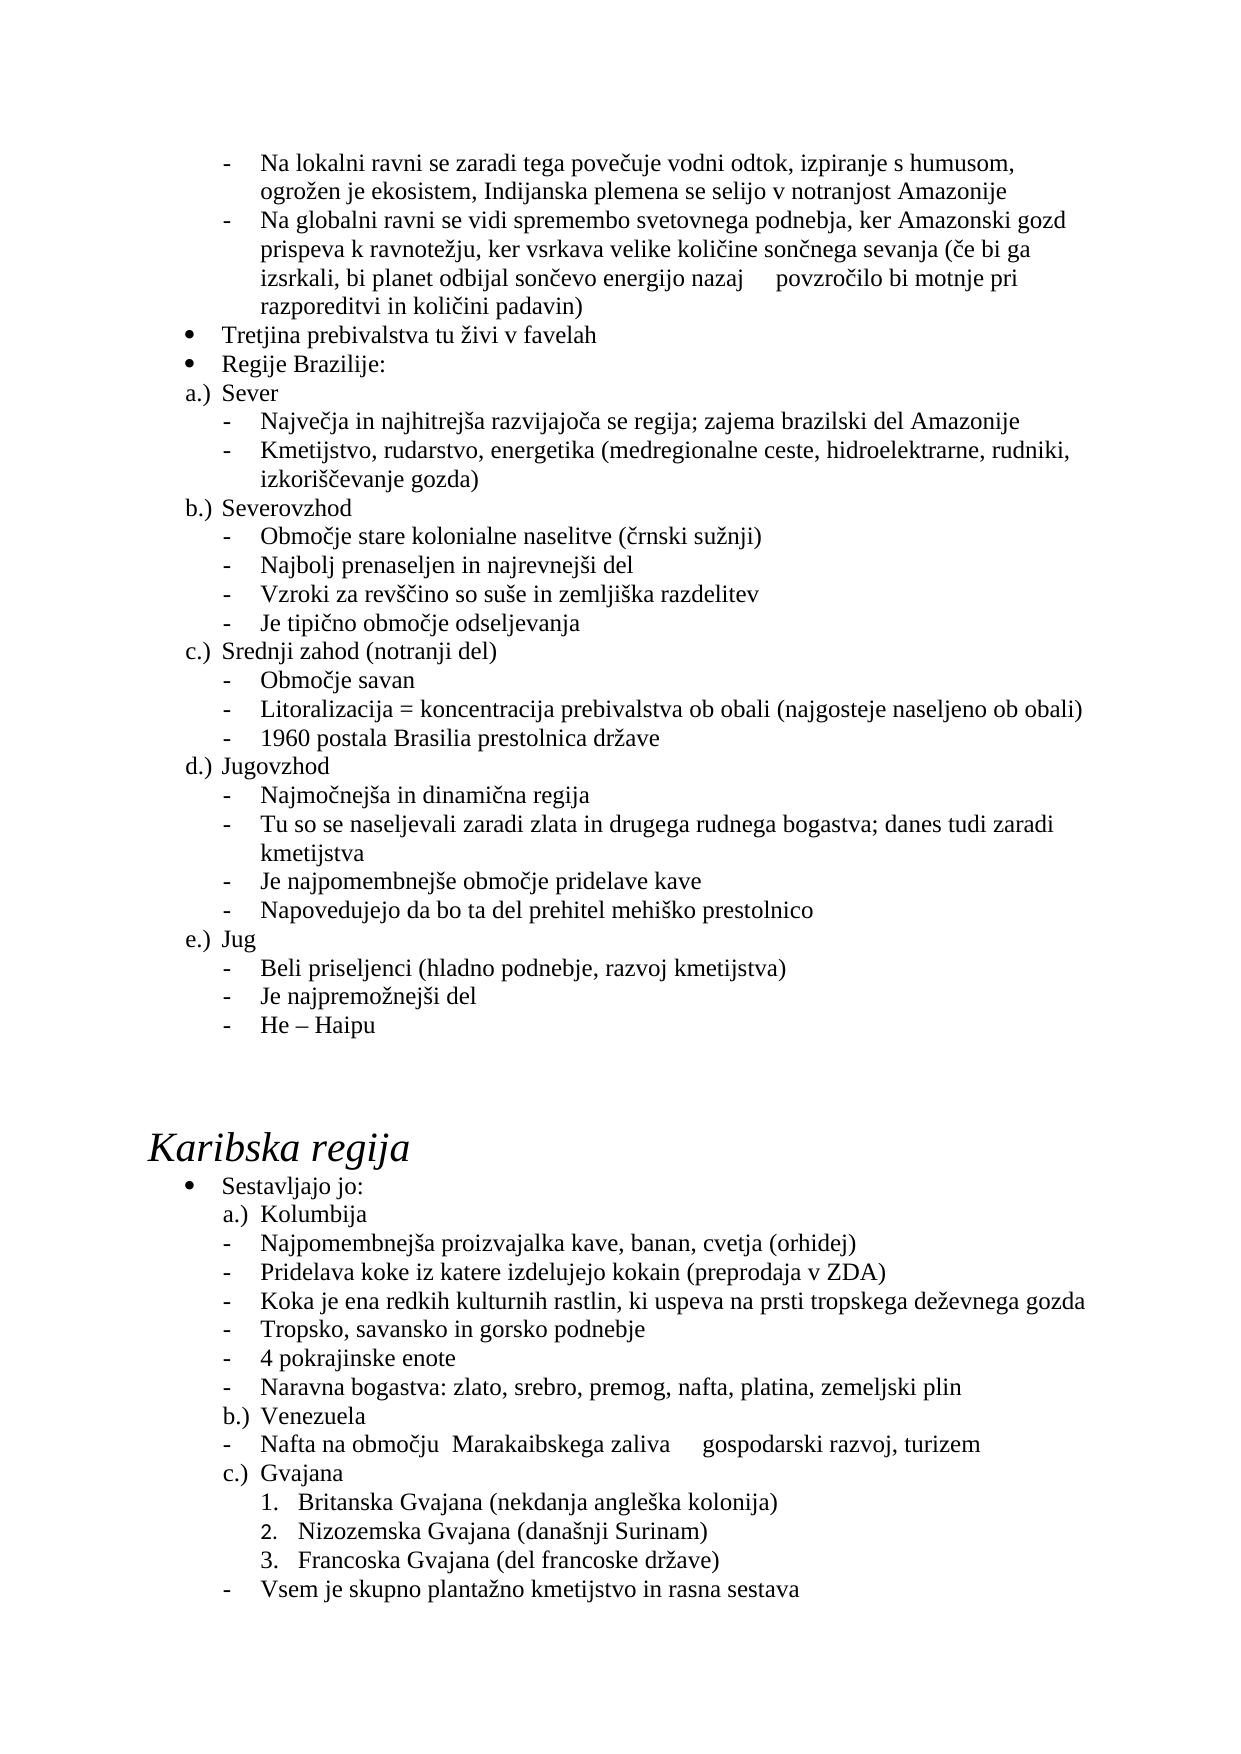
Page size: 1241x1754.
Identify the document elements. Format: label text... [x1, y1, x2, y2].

list Nafta na območju Marakaibskega zaliva  gospodarski razvoj, turizem [223, 1429, 1093, 1458]
list Beli priseljenci (hladno podnebje, razvoj kmetijstva) [223, 953, 1093, 981]
list Severovzhod [185, 493, 1093, 521]
list Vzroki za revščino so suše in zemljiška razdelitev [223, 579, 1093, 608]
list Najbolj prenaseljen in najrevnejši del [223, 550, 1093, 579]
list Tropsko, savansko in gorsko podnebje [223, 1314, 1093, 1343]
list 4 pokrajinske enote [223, 1343, 1093, 1372]
list Območje stare kolonialne naselitve (črnski sužnji) [223, 521, 1093, 550]
list Gvajana [223, 1458, 1093, 1487]
list Naravna bogastva: zlato, srebro, premog, nafta, platina, zemeljski plin [223, 1372, 1093, 1401]
list 1960 postala Brasilia prestolnica države [223, 723, 1093, 751]
list Jug [185, 924, 1093, 953]
list Kolumbija [223, 1199, 1093, 1228]
list He – Haipu [223, 1010, 1093, 1039]
list Srednji zahod (notranji del) [185, 636, 1093, 665]
list Sever [185, 378, 1093, 406]
list Pridelava koke iz katere izdelujejo kokain (preprodaja v ZDA) [223, 1257, 1093, 1286]
list Največja in najhitrejša razvijajoča se regija; zajema brazilski del Amazonije [223, 406, 1093, 435]
list Litoralizacija = koncentracija prebivalstva ob obali (najgosteje naseljeno ob obali) [223, 694, 1093, 723]
list Venezuela [223, 1401, 1093, 1429]
list Koka je ena redkih kulturnih rastlin, ki uspeva na prsti tropskega deževnega gozda [223, 1286, 1093, 1314]
list Jugovzhod [185, 751, 1093, 780]
list Najpomembnejša proizvajalka kave, banan, cvetja (orhidej) [223, 1228, 1093, 1257]
list Tu so se naseljevali zaradi zlata in drugega rudnega bogastva; danes tudi zaradi kmetijstva [223, 809, 1093, 866]
list Je najpomembnejše območje pridelave kave [223, 866, 1093, 895]
list Regije Brazilije: [185, 349, 1093, 378]
list Britanska Gvajana (nekdanja angleška kolonija) [260, 1487, 1093, 1516]
list Vsem je skupno plantažno kmetijstvo in rasna sestava [223, 1574, 1093, 1602]
list Je najpremožnejši del [223, 981, 1093, 1010]
list Sestavljajo jo: [185, 1171, 1093, 1199]
list Na globalni ravni se vidi spremembo svetovnega podnebja, ker Amazonski gozd prispeva k ravnotežju, ker vsrkava velike količine sončnega sevanja (če bi ga izsrkali, bi planet odbijal sončevo energijo nazaj  povzročilo bi motnje pri razporeditvi in količini padavin) [223, 205, 1093, 320]
list Območje savan [223, 665, 1093, 694]
list Tretjina prebivalstva tu živi v favelah [185, 320, 1093, 349]
text Karibska regija [148, 1123, 1093, 1171]
list Nizozemska Gvajana (današnji Surinam) [260, 1516, 1093, 1545]
list Je tipično območje odseljevanja [223, 608, 1093, 636]
list Francoska Gvajana (del francoske države) [260, 1545, 1093, 1574]
list Na lokalni ravni se zaradi tega povečuje vodni odtok, izpiranje s humusom, ogrožen je ekosistem, Indijanska plemena se selijo v notranjost Amazonije [223, 148, 1093, 205]
list Kmetijstvo, rudarstvo, energetika (medregionalne ceste, hidroelektrarne, rudniki, izkoriščevanje gozda) [223, 435, 1093, 493]
list Najmočnejša in dinamična regija [223, 780, 1093, 809]
list Napovedujejo da bo ta del prehitel mehiško prestolnico [223, 895, 1093, 924]
